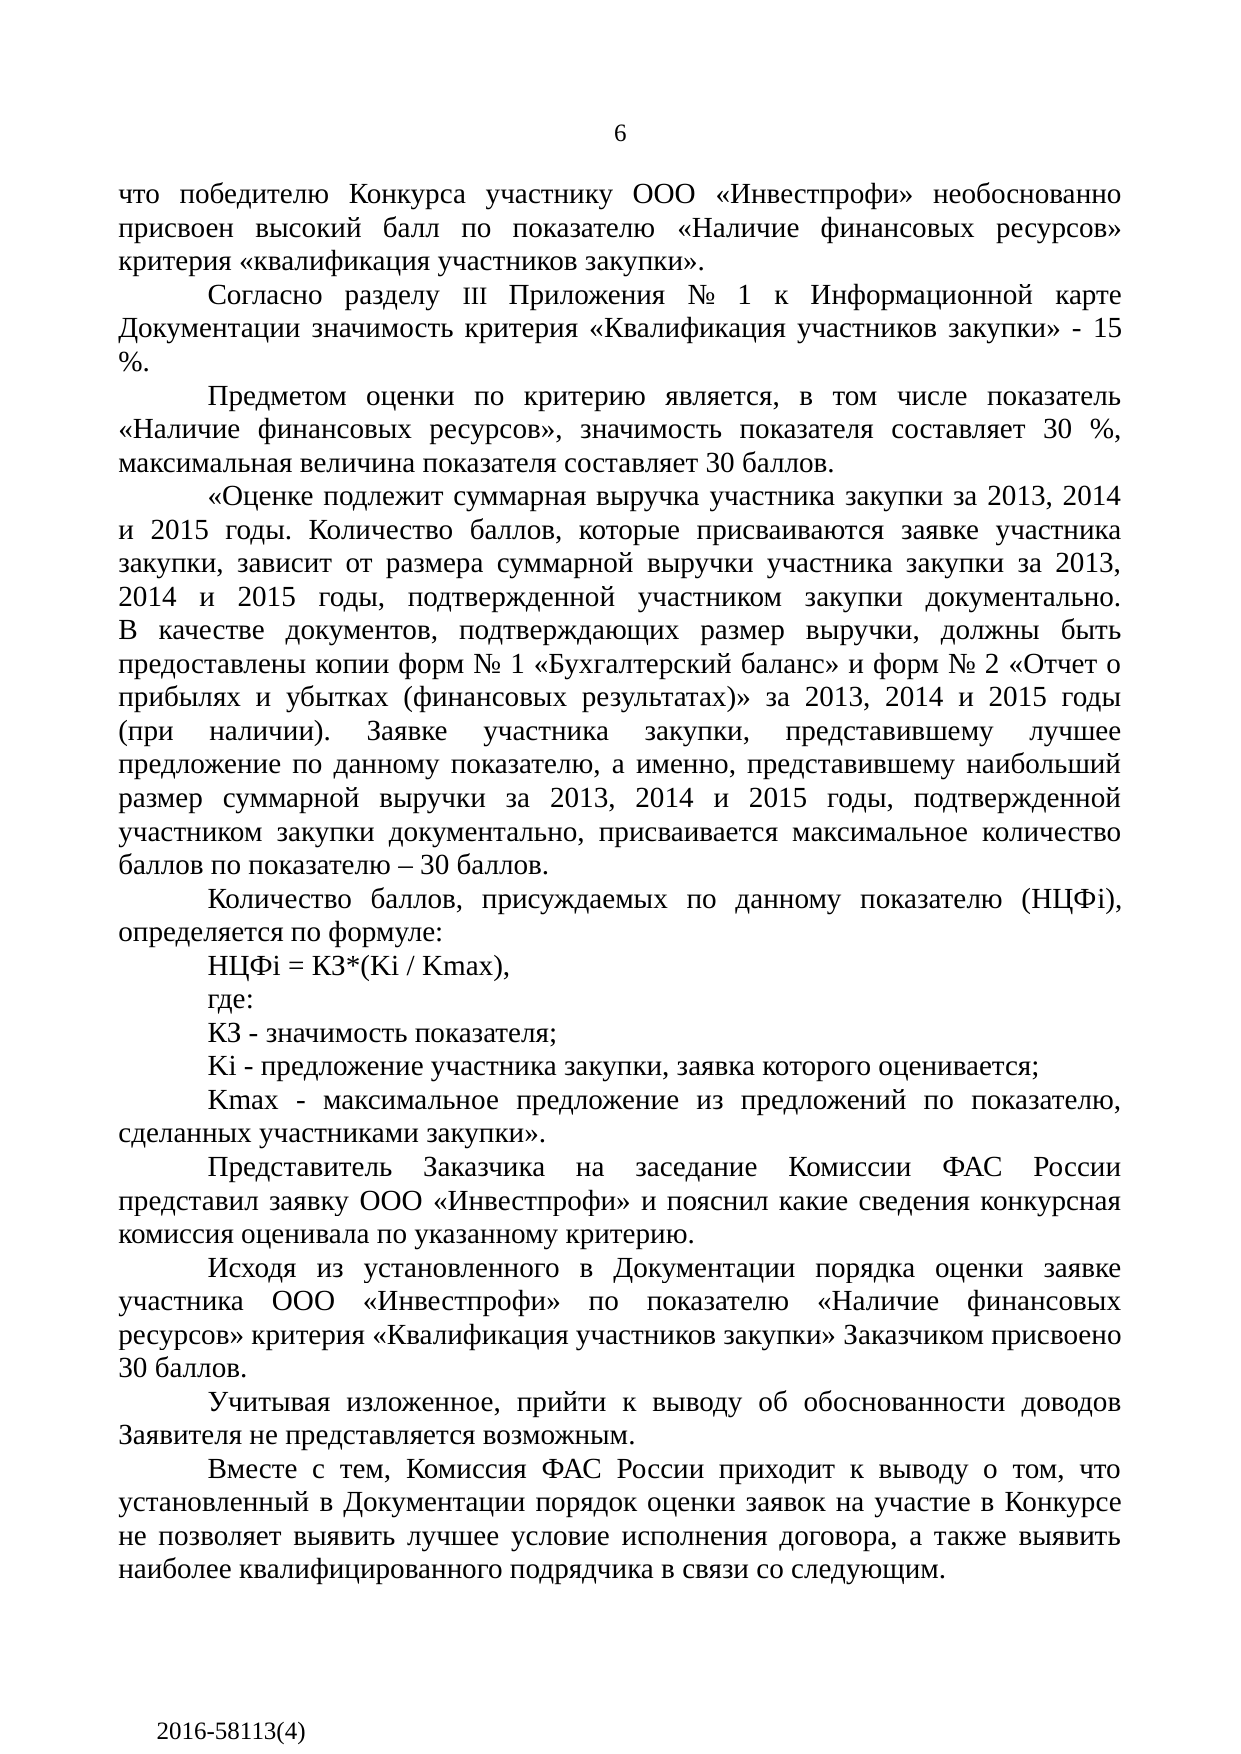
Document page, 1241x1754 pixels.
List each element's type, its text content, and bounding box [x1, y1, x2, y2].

text Представитель Заказчика на заседание Комиссии ФАС России представил заявку ООО «Инвестпрофи» и пояснил какие сведения конкурсная комиссия оценивала по указанному критерию. [118, 1149, 1122, 1250]
text Предметом оценки по критерию является, в том числе показатель «Наличие финансовых ресурсов», значимость показателя составляет 30 %, максимальная величина показателя составляет 30 баллов. [118, 378, 1122, 478]
text Ki - предложение участника закупки, заявка которого оценивается; [118, 1048, 1122, 1082]
text «Оценке подлежит суммарная выручка участника закупки за 2013, 2014 и 2015 годы. Количество баллов, которые присваиваются заявке участника закупки, зависит от размера суммарной выручки участника закупки за 2013, 2014 и 2015 годы, подтвержденной участником закупки документально. В качестве документов, подтверждающих размер выручки, должны быть предоставлены копии форм № 1 «Бухгалтерский баланс» и форм № 2 «Отчет о прибылях и убытках (финансовых результатах)» за 2013, 2014 и 2015 годы (при наличии). Заявке участника закупки, представившему лучшее предложение по данному показателю, а именно, представившему наибольший размер суммарной выручки за 2013, 2014 и 2015 годы, подтвержденной участником закупки документально, присваивается максимальное количество баллов по показателю – 30 баллов. [118, 478, 1122, 881]
text КЗ - значимость показателя; [118, 1015, 1122, 1048]
text Учитывая изложенное, прийти к выводу об обоснованности доводов Заявителя не представляется возможным. [118, 1384, 1122, 1451]
text Исходя из установленного в Документации порядка оценки заявке участника ООО «Инвестпрофи» по показателю «Наличие финансовых ресурсов» критерия «Квалификация участников закупки» Заказчиком присвоено 30 баллов. [118, 1250, 1122, 1384]
text Согласно разделу III Приложения № 1 к Информационной карте Документации значимость критерия «Квалификация участников закупки» - 15 %. [118, 277, 1122, 378]
text Вместе с тем, Комиссия ФАС России приходит к выводу о том, что установленный в Документации порядок оценки заявок на участие в Конкурсе не позволяет выявить лучшее условие исполнения договора, а также выявить наиболее квалифицированного подрядчика в связи со следующим. [118, 1451, 1122, 1585]
text Kmax - максимальное предложение из предложений по показателю, сделанных участниками закупки». [118, 1082, 1122, 1149]
text что победителю Конкурса участнику ООО «Инвестпрофи» необоснованно присвоен высокий балл по показателю «Наличие финансовых ресурсов» критерия «квалификация участников закупки». [118, 176, 1122, 277]
text НЦФi = КЗ*(Ki / Kmax), [118, 948, 1122, 981]
text где: [118, 981, 1122, 1015]
text Количество баллов, присуждаемых по данному показателю (НЦФi), определяется по формуле: [118, 881, 1122, 948]
